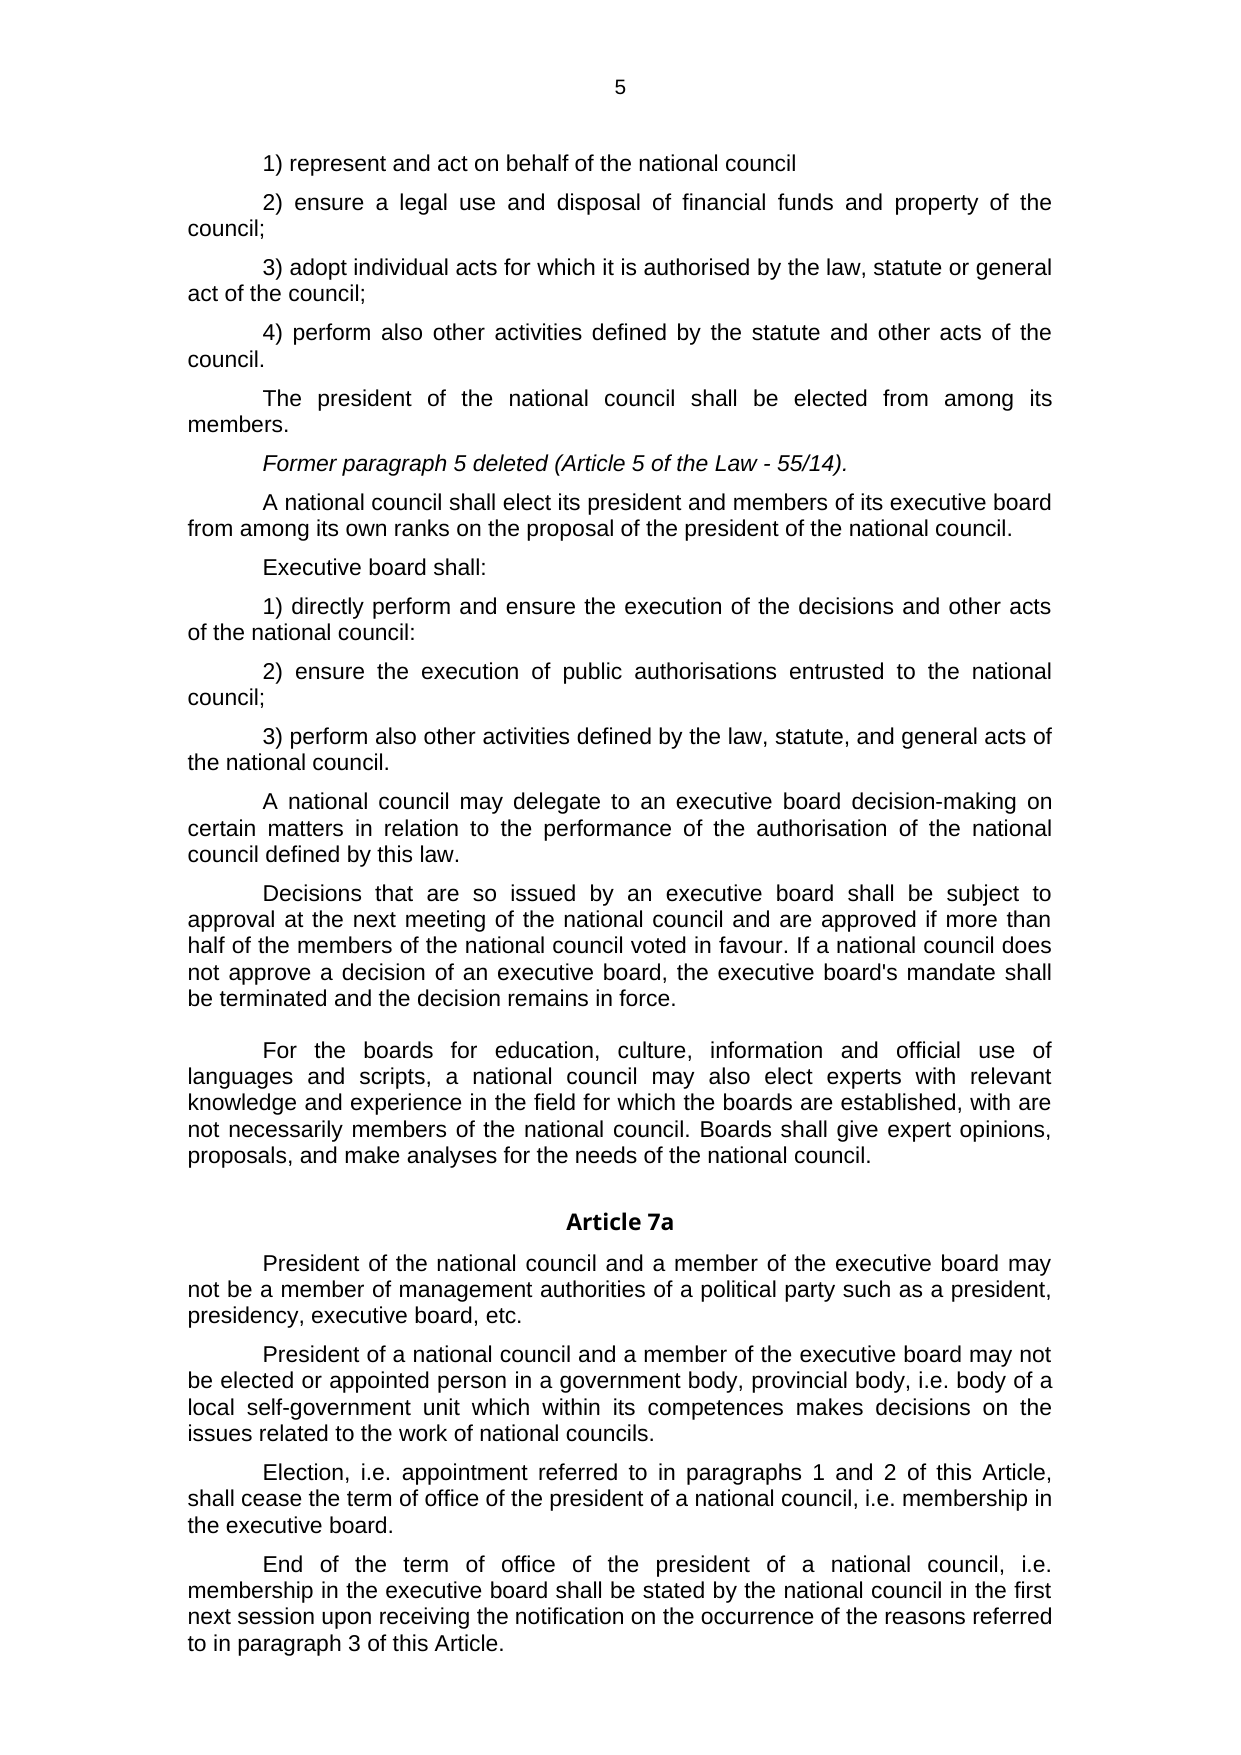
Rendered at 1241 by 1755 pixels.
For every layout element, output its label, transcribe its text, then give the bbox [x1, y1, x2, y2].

text The president of the national council shall be elected from among its members. [187, 384, 1053, 437]
text 3) perform also other activities defined by the law, statute, and general acts of the national council. [187, 723, 1053, 776]
text A national council may delegate to an executive board decision-making on certain matters in relation to the performance of the authorisation of the national council defined by this law. [187, 788, 1053, 867]
text 3) adopt individual acts for which it is authorised by the law, statute or general act of the council; [187, 254, 1053, 307]
text 1) directly perform and ensure the execution of the decisions and other acts of the national council: [187, 593, 1053, 645]
text Executive board shall: [187, 554, 1053, 580]
text 1) represent and act on behalf of the national council [187, 150, 1053, 176]
text President of a national council and a member of the executive board may not be elected or appointed person in a government body, provincial body, i.e. body of a local self-government unit which within its competences makes decisions on the issues related to the work of national councils. [187, 1341, 1053, 1447]
text Decisions that are so issued by an executive board shall be subject to approval at the next meeting of the national council and are approved if more than half of the members of the national council voted in favour. If a national council does not approve a decision of an executive board, the executive board's mandate shall be terminated and the decision remains in force. [187, 880, 1053, 1012]
text 2) ensure a legal use and disposal of financial funds and property of the council; [187, 189, 1053, 242]
text President of the national council and a member of the executive board may not be a member of management authorities of a political party such as a president, presidency, executive board, etc. [187, 1249, 1053, 1329]
text 2) ensure the execution of public authorisations entrusted to the national council; [187, 658, 1053, 711]
text Former paragraph 5 deleted (Article 5 of the Law - 55/14). [187, 450, 1053, 476]
text End of the term of office of the president of a national council, i.e. membership in the executive board shall be stated by the national council in the first next session upon receiving the notification on the occurrence of the reasons referred to in paragraph 3 of this Article. [187, 1551, 1053, 1656]
text Article 7a [262, 1206, 978, 1237]
text For the boards for education, culture, information and official use of languages and scripts, a national council may also elect experts with relevant knowledge and experience in the field for which the boards are established, with are not necessarily members of the national council. Boards shall give expert opinions, proposals, and make analyses for the needs of the national council. [187, 1037, 1053, 1168]
text A national council shall elect its president and members of its executive board from among its own ranks on the proposal of the president of the national council. [187, 488, 1053, 541]
text Election, i.e. appointment referred to in paragraphs 1 and 2 of this Article, shall cease the term of office of the president of a national council, i.e. membership in the executive board. [187, 1459, 1053, 1538]
text 4) perform also other activities defined by the statute and other acts of the council. [187, 319, 1053, 372]
